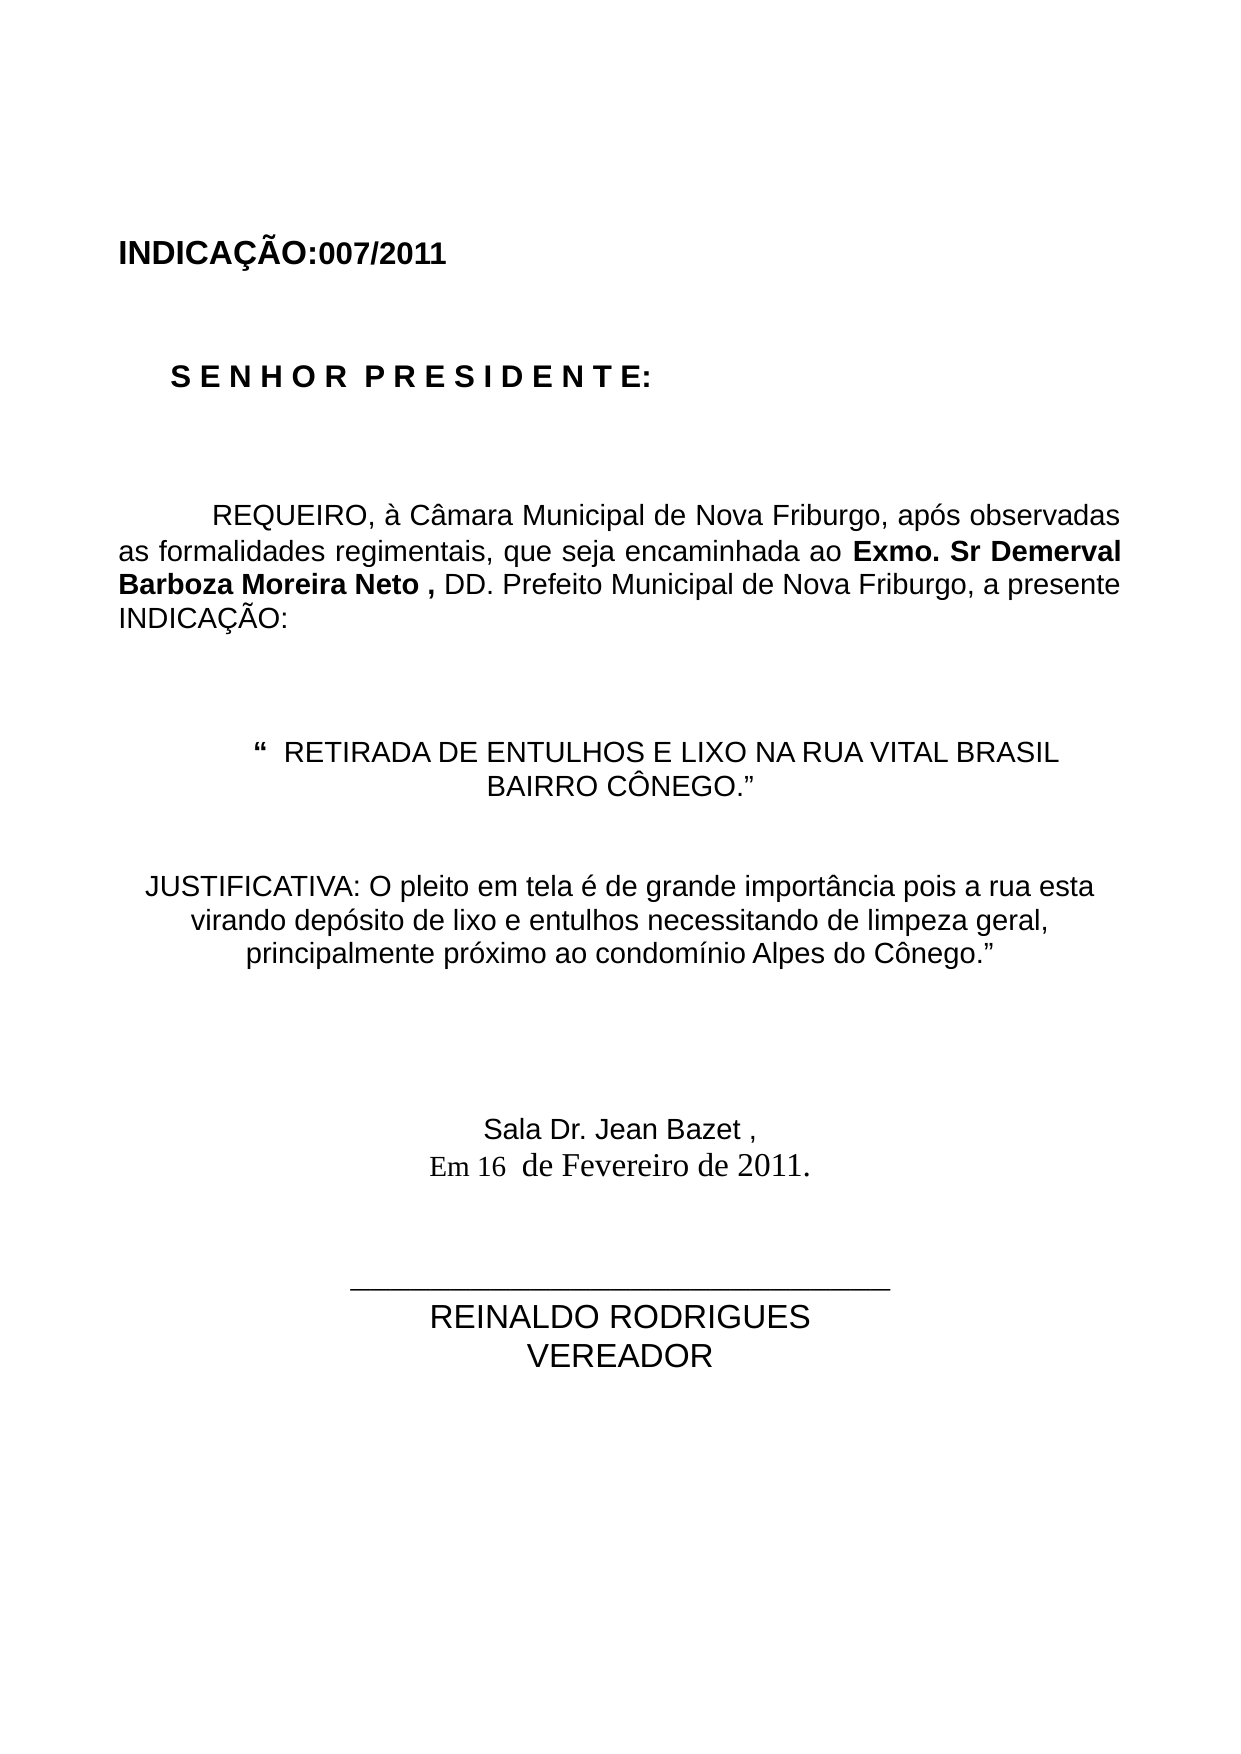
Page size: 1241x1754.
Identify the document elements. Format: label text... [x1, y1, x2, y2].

text ___________________________ [118, 1259, 1122, 1297]
text “ RETIRADA DE ENTULHOS E LIXO NA RUA VITAL BRASIL BAIRRO CÔNEGO.” [118, 735, 1122, 802]
text INDICAÇÃO:007/2011 [118, 233, 1122, 272]
text Sala Dr. Jean Bazet , [118, 1112, 1122, 1146]
text JUSTIFICATIVA: O pleito em tela é de grande importância pois a rua esta virando depósito de lixo e entulhos necessitando de limpeza geral, principalmente próximo ao condomínio Alpes do Cônego.” [118, 869, 1122, 970]
text REINALDO RODRIGUES [118, 1297, 1122, 1336]
text Em 16 de Fevereiro de 2011. [118, 1146, 1122, 1184]
text REQUEIRO, à Câmara Municipal de Nova Friburgo, após observadas as formalidades regimentais, que seja encaminhada ao Exmo. Sr Demerval Barboza Moreira Neto , DD. Prefeito Municipal de Nova Friburgo, a presente INDICAÇÃO: [118, 498, 1122, 634]
text VEREADOR [118, 1336, 1122, 1374]
text S E N H O R P R E S I D E N T E: [118, 358, 1122, 394]
